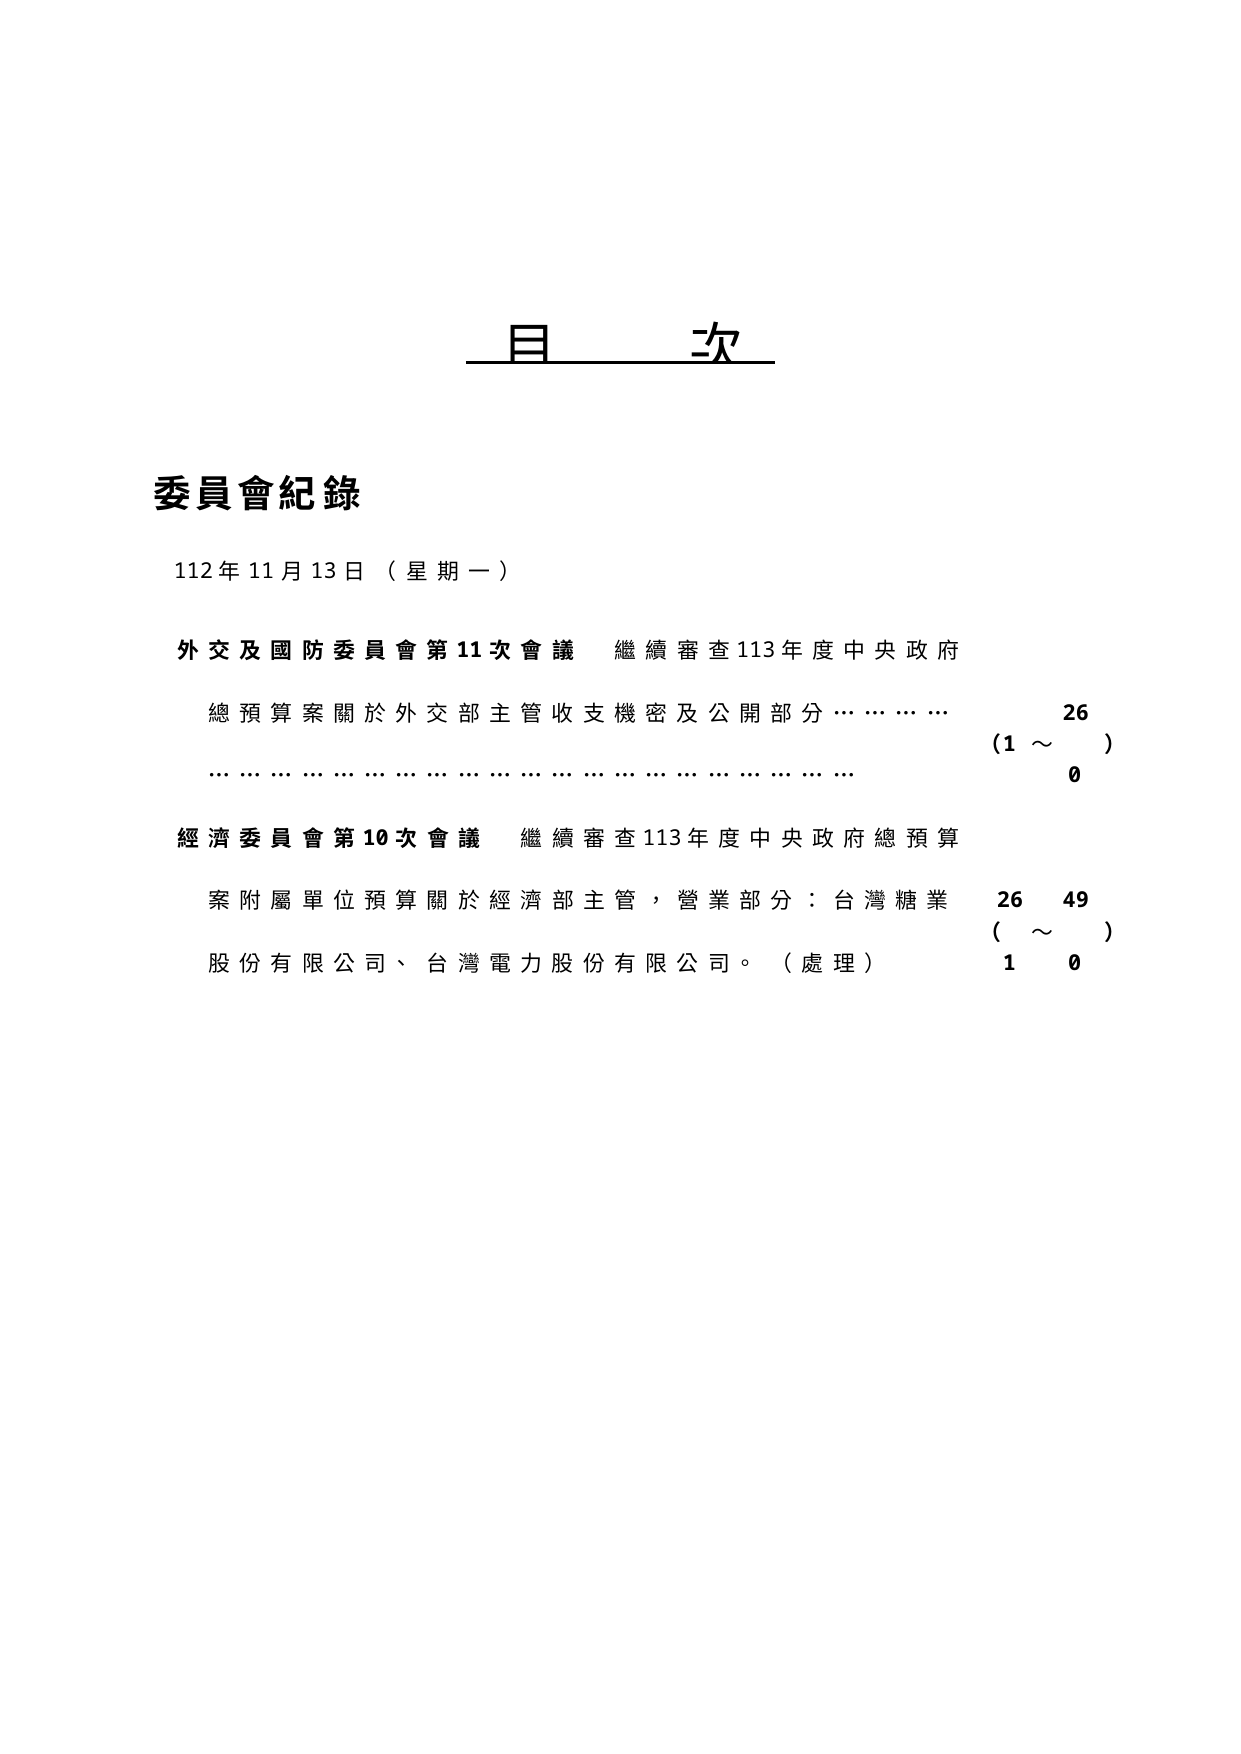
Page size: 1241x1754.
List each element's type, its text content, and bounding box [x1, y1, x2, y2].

table_cell 外交及國防委員會第11次會議 繼續審查113年度中央政府總預算案關於外交部主管收支機密及公開部分………………………………………………………………… [150, 618, 967, 806]
table_cell 261 [986, 806, 1023, 993]
table_cell 260 [1053, 618, 1091, 806]
table_cell 經濟委員會第10次會議 繼續審查113年度中央政府總預算案附屬單位預算關於經濟部主管，營業部分：台灣糖業股份有限公司、台灣電力股份有限公司。（處理） [150, 806, 967, 993]
table_cell ～ [1023, 806, 1053, 993]
table_cell 1 [986, 618, 1023, 806]
table_header 目 次 [466, 281, 774, 361]
table_header 委員會紀錄 112年11月13日（星期一） [150, 443, 1108, 618]
table_cell 490 [1053, 806, 1091, 993]
table_cell ） [1091, 618, 1108, 806]
table_cell （ [967, 618, 986, 806]
table_cell ～ [1023, 618, 1053, 806]
table_cell （ [967, 806, 986, 993]
table_cell ） [1091, 806, 1108, 993]
